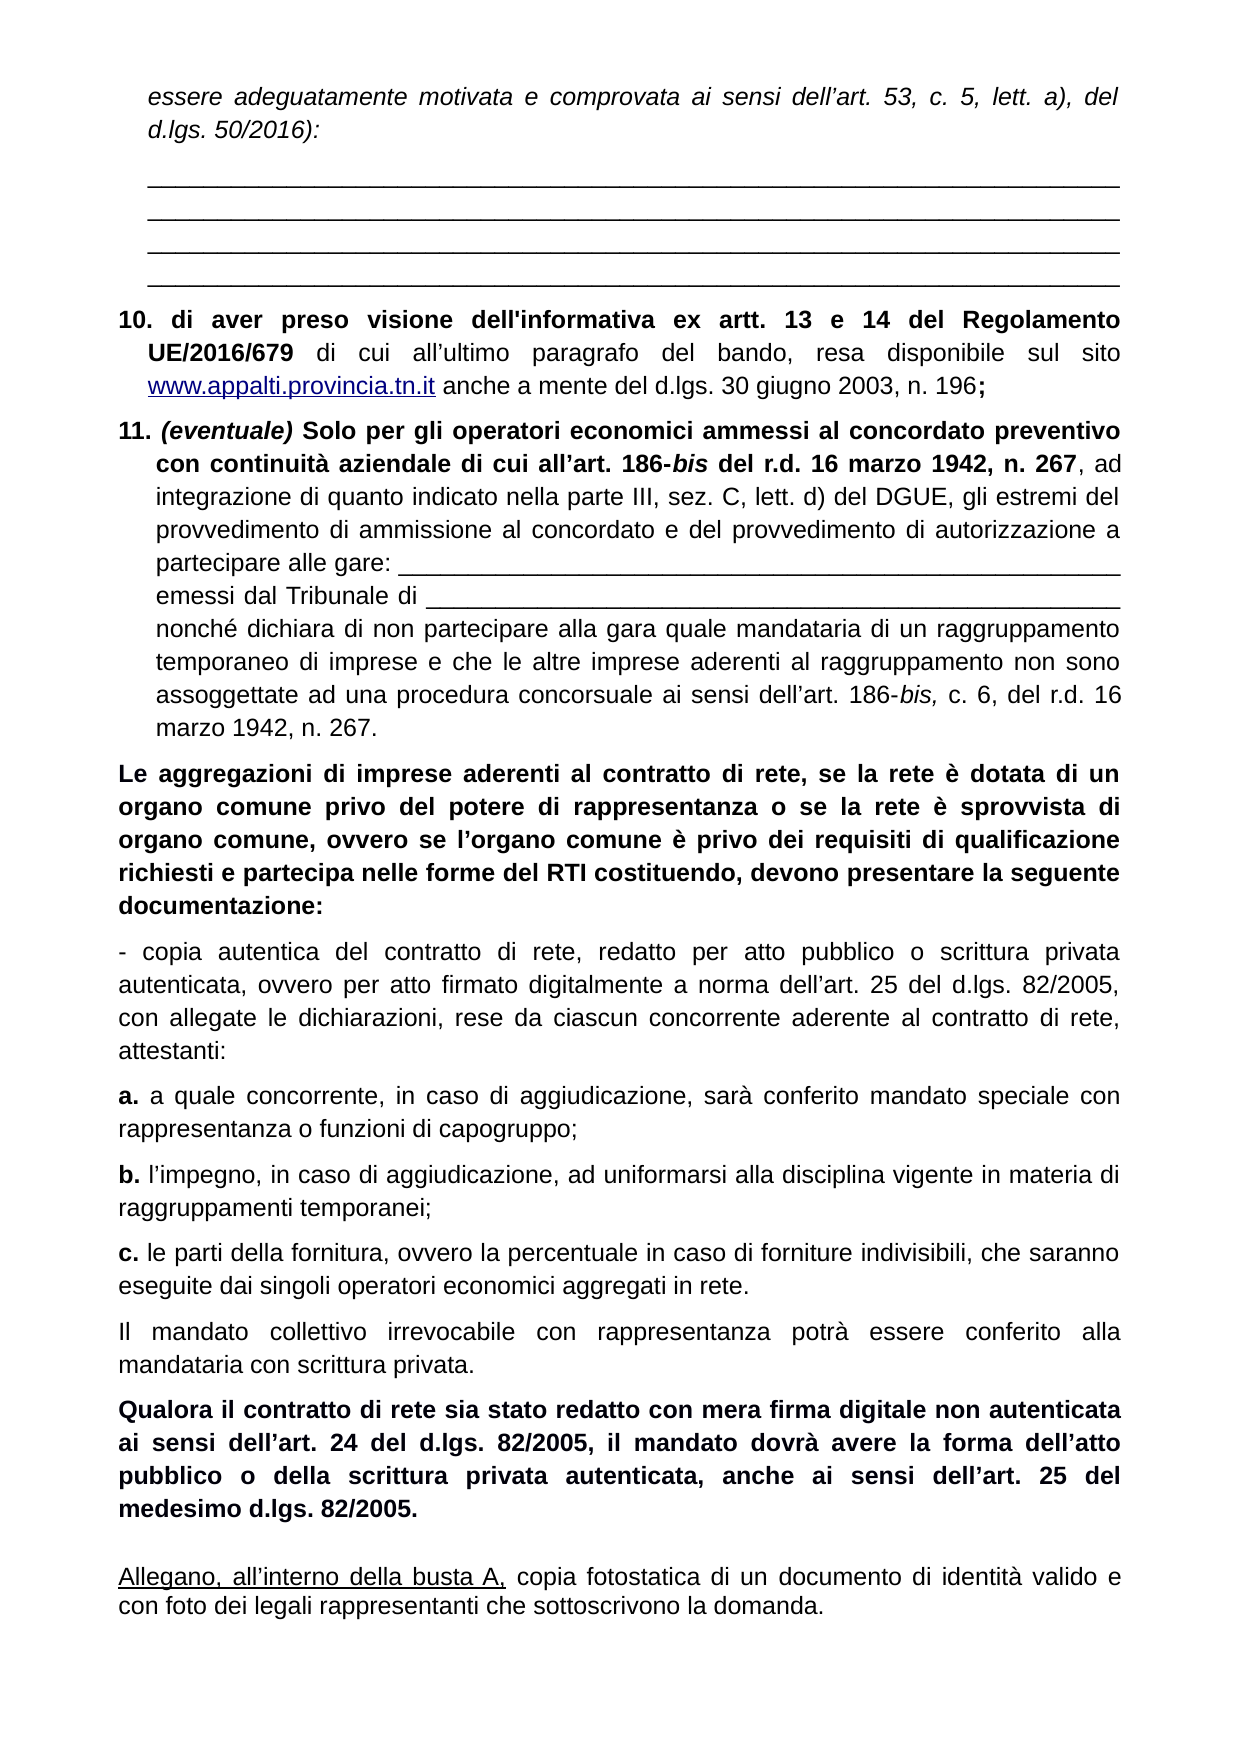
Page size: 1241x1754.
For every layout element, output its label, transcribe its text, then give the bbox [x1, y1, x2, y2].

text Il mandato collettivo irrevocabile con rappresentanza potrà essere conferito alla mandataria con scrittura privata. [118, 1317, 1122, 1378]
text a. a quale concorrente, in caso di aggiudicazione, sarà conferito mandato speciale con rappresentanza o funzioni di capogruppo; [118, 1081, 1122, 1143]
text Allegano, all’interno della busta A, copia fotostatica di un documento di identità valido e con foto dei legali rappresentanti che sottoscrivono la domanda. [118, 1562, 1122, 1620]
text Qualora il contratto di rete sia stato redatto con mera firma digitale non autenticata ai sensi dell’art. 24 del d.lgs. 82/2005, il mandato dovrà avere la forma dell’atto pubblico o della scrittura privata autenticata, anche ai sensi dell’art. 25 del medesimo d.lgs. 82/2005. [118, 1395, 1122, 1523]
text b. l’impegno, in caso di aggiudicazione, ad uniformarsi alla disciplina vigente in materia di raggruppamenti temporanei; [118, 1160, 1122, 1221]
text ________________________________________________________________________________________________________________________________________________________________________________________________________________________________________________________________________________________ [148, 160, 1122, 288]
text - copia autentica del contratto di rete, redatto per atto pubblico o scrittura privata autenticata, ovvero per atto firmato digitalmente a norma dell’art. 25 del d.lgs. 82/2005, con allegate le dichiarazioni, rese da ciascun concorrente aderente al contratto di rete, attestanti: [118, 937, 1122, 1064]
text 11. (eventuale) Solo per gli operatori economici ammessi al concordato preventivo con continuità aziendale di cui all’art. 186-bis del r.d. 16 marzo 1942, n. 267, ad integrazione di quanto indicato nella parte III, sez. C, lett. d) del DGUE, gli estremi del provvedimento di ammissione al concordato e del provvedimento di autorizzazione a partecipare alle gare: ____________________________________________________ emessi dal Tribunale di __________________________________________________ nonché dichiara di non partecipare alla gara quale mandataria di un raggruppamento temporaneo di imprese e che le altre imprese aderenti al raggruppamento non sono assoggettate ad una procedura concorsuale ai sensi dell’art. 186-bis, c. 6, del r.d. 16 marzo 1942, n. 267. [118, 416, 1122, 742]
text c. le parti della fornitura, ovvero la percentuale in caso di forniture indivisibili, che saranno eseguite dai singoli operatori economici aggregati in rete. [118, 1238, 1122, 1300]
text Le aggregazioni di imprese aderenti al contratto di rete, se la rete è dotata di un organo comune privo del potere di rappresentanza o se la rete è sprovvista di organo comune, ovvero se l’organo comune è privo dei requisiti di qualificazione richiesti e partecipa nelle forme del RTI costituendo, devono presentare la seguente documentazione: [118, 759, 1122, 920]
text essere adeguatamente motivata e comprovata ai sensi dell’art. 53, c. 5, lett. a), del d.lgs. 50/2016): [148, 82, 1122, 143]
text 10. di aver preso visione dell'informativa ex artt. 13 e 14 del Regolamento UE/2016/679 di cui all’ultimo paragrafo del bando, resa disponibile sul sito www.appalti.provincia.tn.it anche a mente del d.lgs. 30 giugno 2003, n. 196; [118, 305, 1122, 399]
